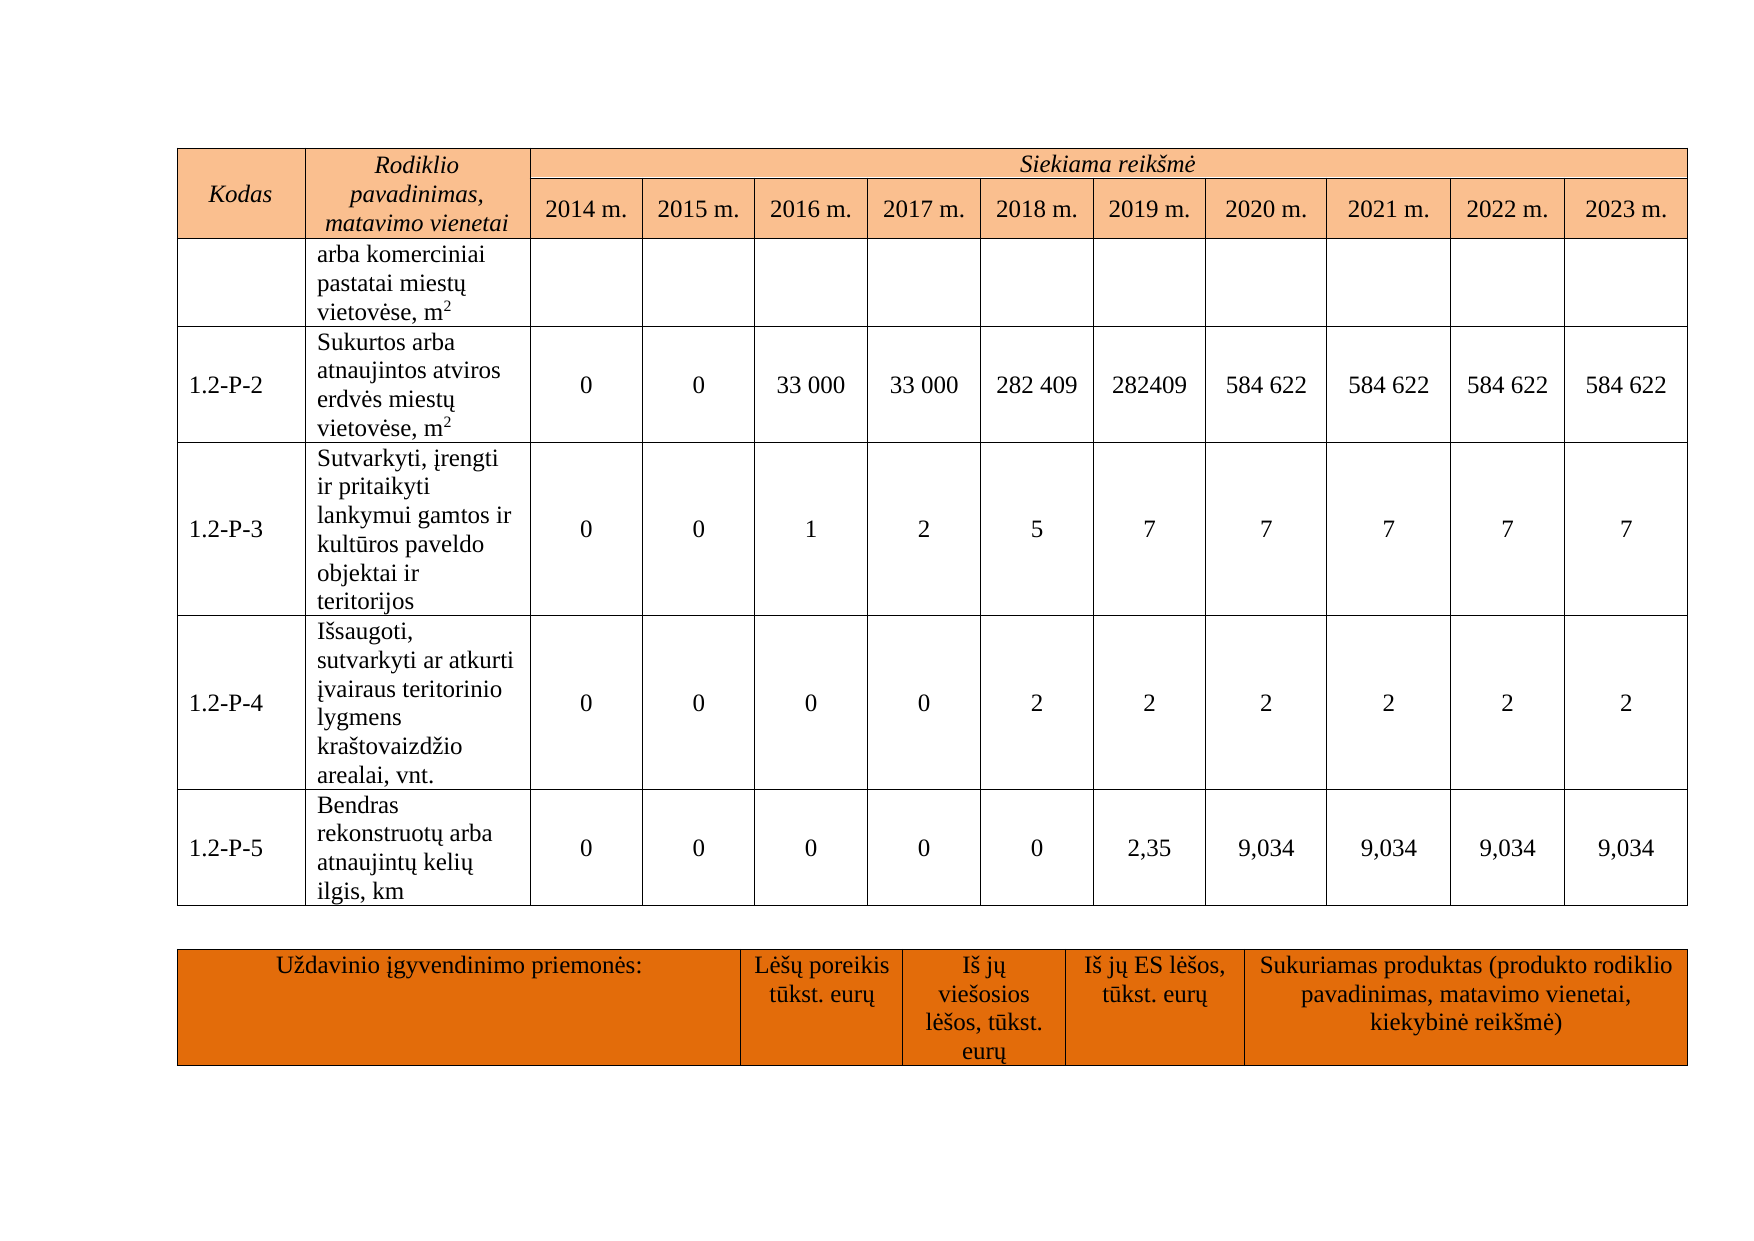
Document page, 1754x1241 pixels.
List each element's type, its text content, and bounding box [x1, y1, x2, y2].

table_cell 2 [1565, 616, 1687, 789]
table_cell 9,034 [1206, 790, 1326, 905]
table_cell 33 000 [868, 327, 980, 442]
table_cell 1 [755, 443, 867, 615]
table_cell [1565, 239, 1687, 326]
table_cell 2 [868, 443, 980, 615]
table_cell 2 [1451, 616, 1564, 789]
table_cell 2017 m. [868, 179, 980, 238]
table_cell 2 [1094, 616, 1205, 789]
table_header Uždavinio įgyvendinimo priemonės: [178, 950, 740, 1065]
table_cell 9,034 [1451, 790, 1564, 905]
table_cell 0 [868, 790, 980, 905]
table_cell 2020 m. [1206, 179, 1326, 238]
table_cell 7 [1094, 443, 1205, 615]
table_cell 9,034 [1327, 790, 1450, 905]
table_cell 1.2-P-4 [178, 616, 305, 789]
table_cell 0 [868, 616, 980, 789]
table_cell [1327, 239, 1450, 326]
table_cell [1451, 239, 1564, 326]
table_cell 584 622 [1451, 327, 1564, 442]
table_cell 0 [643, 616, 754, 789]
table_cell [178, 239, 305, 326]
table_cell 584 622 [1206, 327, 1326, 442]
table_cell 7 [1451, 443, 1564, 615]
table_cell 0 [643, 327, 754, 442]
table_cell 7 [1206, 443, 1326, 615]
table_cell 2023 m. [1565, 179, 1687, 238]
table_cell 282409 [1094, 327, 1205, 442]
table_cell 2018 m. [981, 179, 1093, 238]
table_cell 7 [1565, 443, 1687, 615]
table_cell [981, 239, 1093, 326]
table_cell 2022 m. [1451, 179, 1564, 238]
table_cell 0 [531, 616, 642, 789]
table_cell 0 [531, 327, 642, 442]
table_cell 2015 m. [643, 179, 754, 238]
table_cell Bendras rekonstruotų arba atnaujintų kelių ilgis, km [306, 790, 530, 905]
table_cell 0 [531, 790, 642, 905]
table_cell arba komerciniai pastatai miestų vietovėse, m2 [306, 239, 530, 326]
table_cell 2021 m. [1327, 179, 1450, 238]
table_cell [531, 239, 642, 326]
table_cell 282 409 [981, 327, 1093, 442]
table_cell 2,35 [1094, 790, 1205, 905]
table_cell 584 622 [1565, 327, 1687, 442]
table_cell 1.2-P-3 [178, 443, 305, 615]
table_cell [643, 239, 754, 326]
table_cell 2 [1327, 616, 1450, 789]
table_cell 33 000 [755, 327, 867, 442]
table_cell 584 622 [1327, 327, 1450, 442]
table_header Rodiklio pavadinimas, matavimo vienetai [306, 149, 530, 238]
table_cell 0 [981, 790, 1093, 905]
table_cell 0 [643, 443, 754, 615]
table_cell 0 [531, 443, 642, 615]
table_cell 0 [643, 790, 754, 905]
table_cell Sukurtos arba atnaujintos atviros erdvės miestų vietovėse, m2 [306, 327, 530, 442]
table_cell 5 [981, 443, 1093, 615]
table_cell Sutvarkyti, įrengti ir pritaikyti lankymui gamtos ir kultūros paveldo objektai ir teritorijos [306, 443, 530, 615]
table_header Iš jų viešosios lėšos, tūkst. eurų [903, 950, 1065, 1065]
table_header Lėšų poreikis tūkst. eurų [741, 950, 902, 1065]
table_cell 0 [755, 790, 867, 905]
table_cell 0 [755, 616, 867, 789]
table_cell 9,034 [1565, 790, 1687, 905]
table_cell 1.2-P-5 [178, 790, 305, 905]
table_cell 2 [1206, 616, 1326, 789]
table_cell Išsaugoti, sutvarkyti ar atkurti įvairaus teritorinio lygmens kraštovaizdžio arealai, vnt. [306, 616, 530, 789]
table_cell 7 [1327, 443, 1450, 615]
table_cell 1.2-P-2 [178, 327, 305, 442]
table_cell [755, 239, 867, 326]
table_cell [1094, 239, 1205, 326]
table_cell 2016 m. [755, 179, 867, 238]
table_header Sukuriamas produktas (produkto rodiklio pavadinimas, matavimo vienetai, kiekybinė reikšmė) [1245, 950, 1687, 1065]
table_header Kodas [178, 149, 305, 238]
table_header Iš jų ES lėšos, tūkst. eurų [1066, 950, 1244, 1065]
table_header Siekiama reikšmė [531, 149, 1687, 177]
table_cell 2 [981, 616, 1093, 789]
table_cell [1206, 239, 1326, 326]
table_cell 2014 m. [531, 179, 642, 238]
table_cell [868, 239, 980, 326]
table_cell 2019 m. [1094, 179, 1205, 238]
